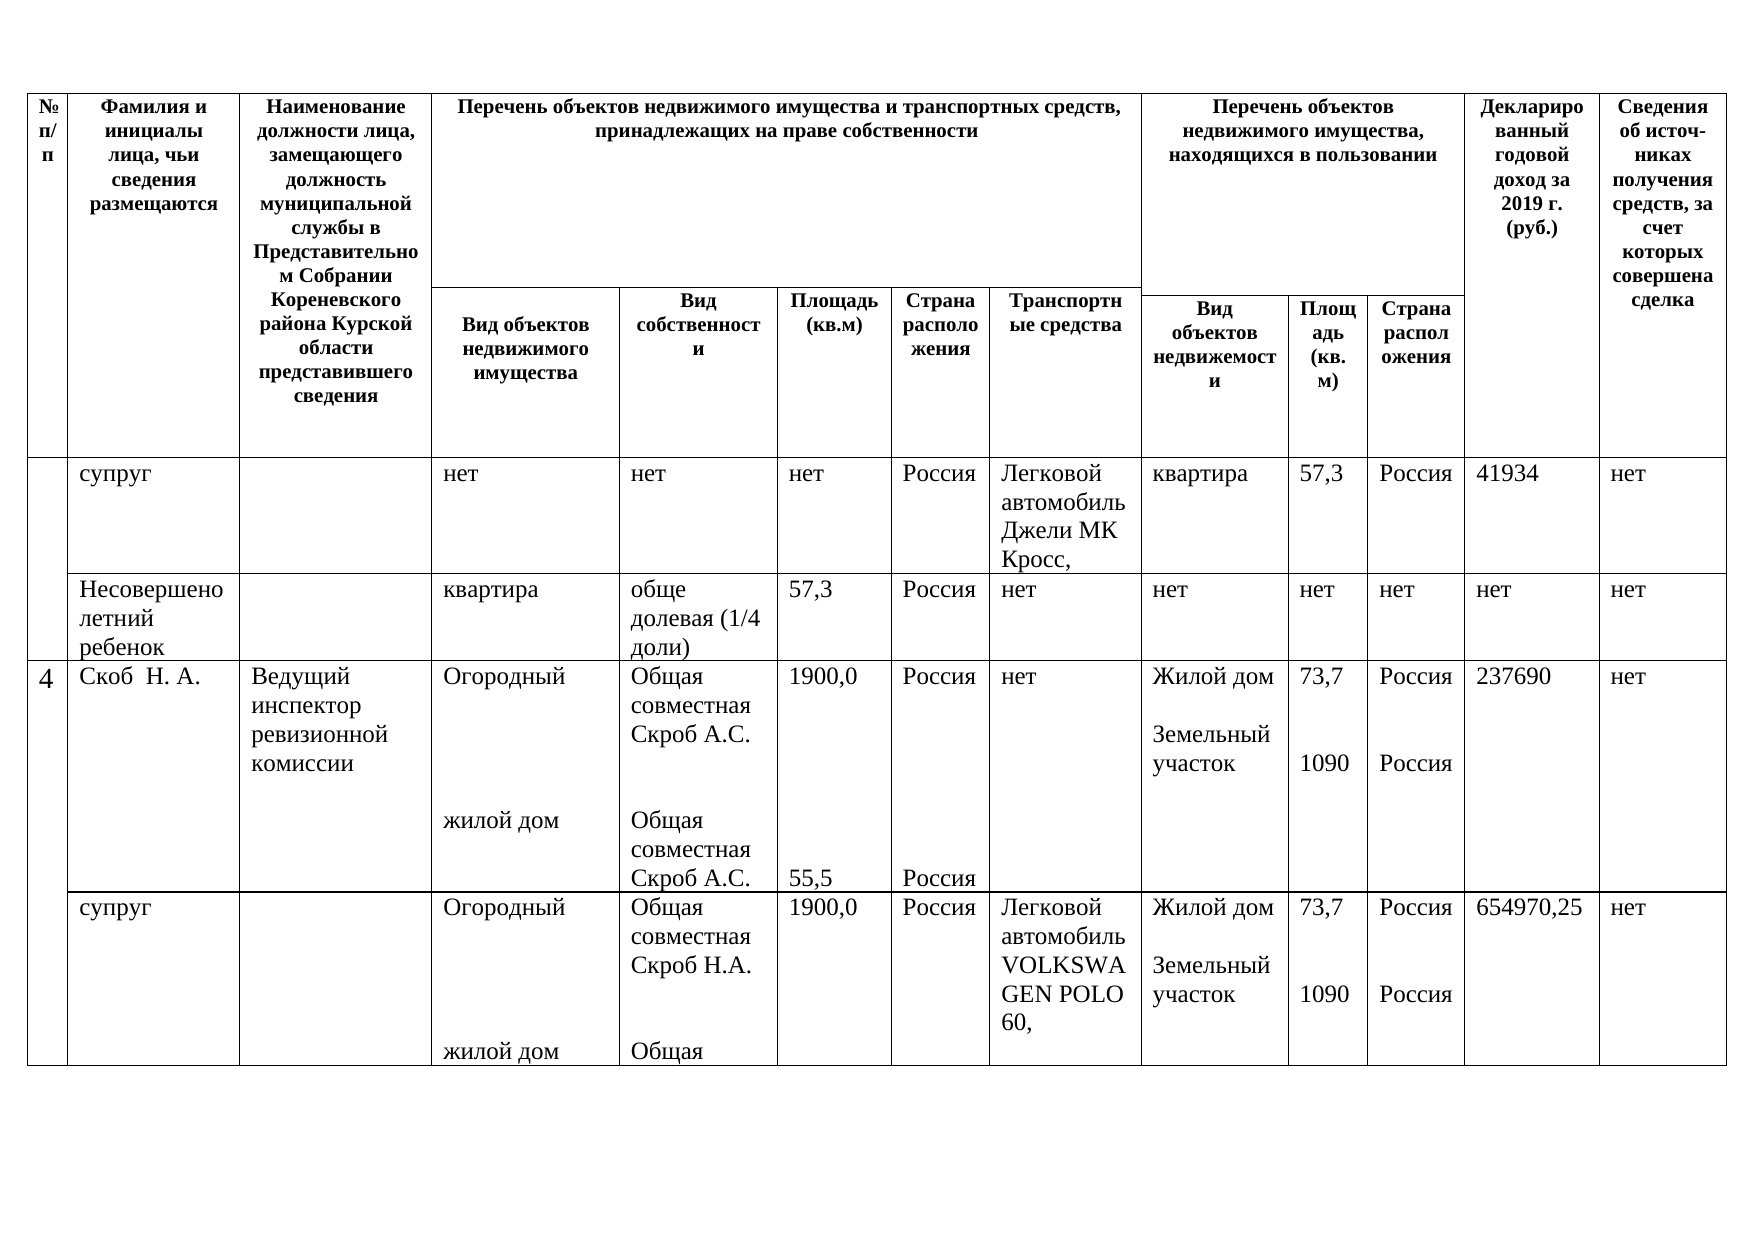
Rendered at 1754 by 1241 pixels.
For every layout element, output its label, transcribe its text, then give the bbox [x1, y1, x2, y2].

table_cell обще долевая (1/4 доли) [620, 574, 777, 660]
table_cell 4 [28, 661, 67, 1065]
table_cell Общая совместная Скроб Н.А. Общая [620, 893, 777, 1065]
table_cell [28, 458, 67, 660]
table_header Декларированный годовой доход за 2019 г. (руб.) [1465, 94, 1599, 457]
table_cell нет [1600, 661, 1726, 891]
table_cell нет [432, 458, 619, 573]
table_cell Транспортные средства [990, 288, 1141, 457]
table_cell Россия [1368, 458, 1464, 573]
table_header № п/п [28, 94, 67, 457]
table_cell Общая совместная Скроб А.С. Общая совместная Скроб А.С. [620, 661, 777, 891]
table_header Перечень объектов недвижимого имущества, находящихся в пользовании [1142, 94, 1464, 295]
table_cell 57,3 [778, 574, 891, 660]
table_cell [240, 574, 431, 660]
table_cell 73,7 1090 [1289, 893, 1367, 1065]
table_cell Россия [892, 893, 989, 1065]
table_cell Огородный жилой дом [432, 893, 619, 1065]
table_cell Несовершенолетний ребенок [68, 574, 239, 660]
table_cell Вид объектов недвижимого имущества [432, 288, 619, 457]
table_cell 41934 [1465, 458, 1599, 573]
table_cell нет [1465, 574, 1599, 660]
table_cell 57,3 [1289, 458, 1367, 573]
table_cell Ведущий инспектор ревизионной комиссии [240, 661, 431, 891]
table_cell нет [1600, 893, 1726, 1065]
table_cell Площадь (кв. м) [1289, 296, 1367, 457]
table_cell супруг [68, 893, 239, 1065]
table_cell Россия Россия [1368, 661, 1464, 891]
table_cell 654970,25 [1465, 893, 1599, 1065]
table_cell Страна расположения [1368, 296, 1464, 457]
table_cell Жилой дом Земельный участок [1142, 661, 1288, 891]
table_cell нет [1142, 574, 1288, 660]
table_cell Россия Россия [892, 661, 989, 891]
table_cell 73,7 1090 [1289, 661, 1367, 891]
table_cell 1900,0 [778, 893, 891, 1065]
table_header Сведения об источ-никах получения средств, за счет которых совершена сделка [1600, 94, 1726, 457]
table_cell нет [1600, 458, 1726, 573]
table_header Фамилия и инициалы лица, чьи сведения размещаются [68, 94, 239, 457]
table_cell квартира [432, 574, 619, 660]
table_header Наименование должности лица, замещающего должность муниципальной службы в Представительном Собрании Кореневского района Курской области представившего сведения [240, 94, 431, 457]
table_cell Россия [892, 458, 989, 573]
table_cell Скоб Н. А. [68, 661, 239, 891]
table_header Перечень объектов недвижимого имущества и транспортных средств, принадлежащих на праве собственности [432, 94, 1141, 287]
table_cell 237690 [1465, 661, 1599, 891]
table_cell Огородный жилой дом [432, 661, 619, 891]
table_cell нет [620, 458, 777, 573]
table_cell Россия [892, 574, 989, 660]
table_cell нет [1368, 574, 1464, 660]
table_cell Жилой дом Земельный участок [1142, 893, 1288, 1065]
table_cell Легковой автомобиль VOLKSWAGEN POLO 60, [990, 893, 1141, 1065]
table_cell Легковой автомобиль Джели МК Кросс, [990, 458, 1141, 573]
table_cell нет [1600, 574, 1726, 660]
table_cell Вид собственности [620, 288, 777, 457]
table_cell Вид объектов недвижемости [1142, 296, 1288, 457]
table_cell Страна расположения [892, 288, 989, 457]
table_cell Россия Россия [1368, 893, 1464, 1065]
table_cell Площадь (кв.м) [778, 288, 891, 457]
table_cell [240, 458, 431, 573]
table_cell нет [1289, 574, 1367, 660]
table_cell нет [990, 574, 1141, 660]
table_cell нет [990, 661, 1141, 891]
table_cell [240, 893, 431, 1065]
table_cell квартира [1142, 458, 1288, 573]
table_cell супруг [68, 458, 239, 573]
table_cell 1900,0 55,5 [778, 661, 891, 891]
table_cell нет [778, 458, 891, 573]
